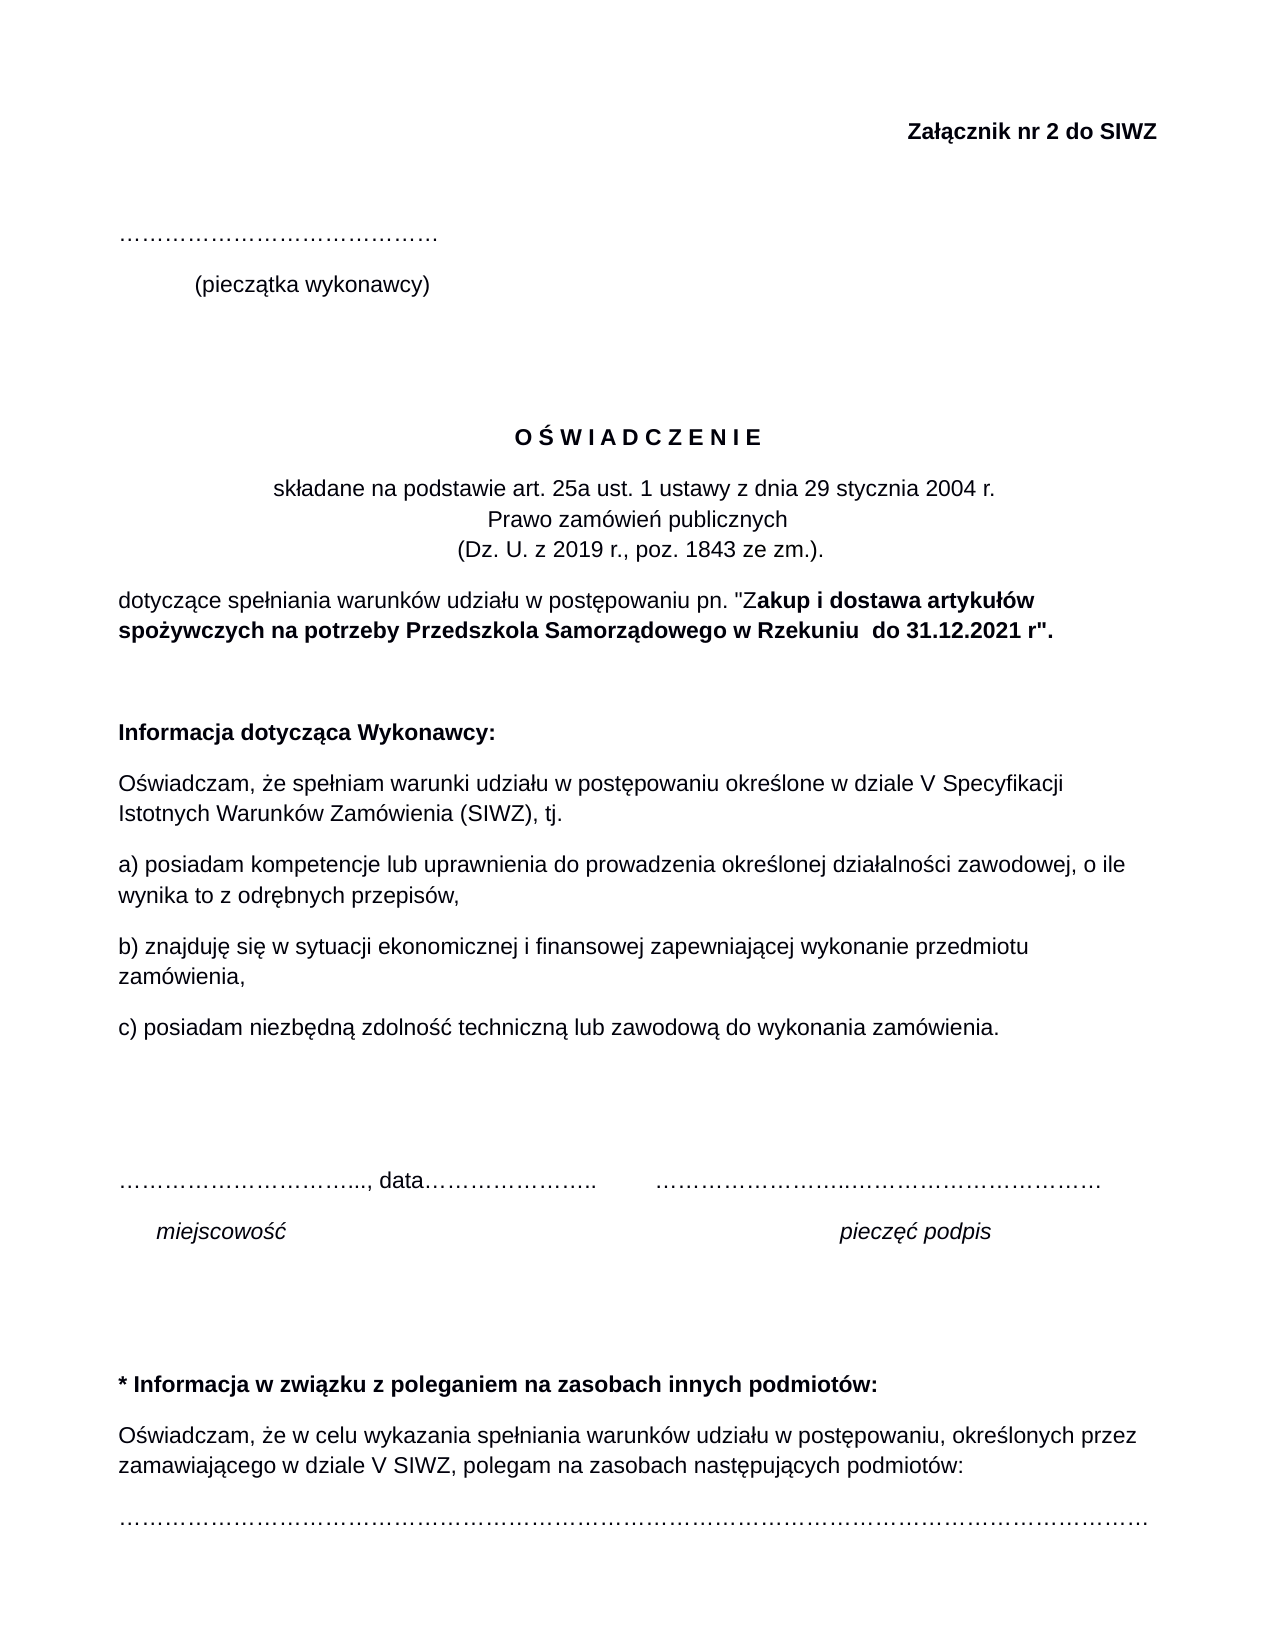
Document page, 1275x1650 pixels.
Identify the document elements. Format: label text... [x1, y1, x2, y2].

text …………………………………… [118, 220, 1157, 247]
text Oświadczam, że w celu wykazania spełniania warunków udziału w postępowaniu, określonych przez zamawiającego w dziale V SIWZ, polegam na zasobach następujących podmiotów: [118, 1422, 1157, 1479]
text a) posiadam kompetencje lub uprawnienia do prowadzenia określonej działalności zawodowej, o ile wynika to z odrębnych przepisów, [118, 851, 1157, 908]
text * Informacja w związku z poleganiem na zasobach innych podmiotów: [118, 1371, 1157, 1398]
text Informacja dotycząca Wykonawcy: [118, 719, 1157, 746]
text miejscowość pieczęć podpis [118, 1218, 1157, 1244]
text c) posiadam niezbędną zdolność techniczną lub zawodową do wykonania zamówienia. [118, 1014, 1157, 1040]
text …………………………..., data………………….. ……………………..…………………………… [118, 1167, 1157, 1193]
text b) znajduję się w sytuacji ekonomicznej i finansowej zapewniającej wykonanie przedmiotu zamówienia, [118, 933, 1157, 989]
text składane na podstawie art. 25a ust. 1 ustawy z dnia 29 stycznia 2004 r. Prawo zamówień publicznych (Dz. U. z 2019 r., poz. 1843 ze zm.). [118, 475, 1157, 562]
text Załącznik nr 2 do SIWZ [118, 118, 1157, 144]
text Oświadczam, że spełniam warunki udziału w postępowaniu określone w dziale V Specyfikacji Istotnych Warunków Zamówienia (SIWZ), tj. [118, 770, 1157, 827]
text ……………………………………………………………………………………………………………………… [118, 1503, 1157, 1530]
text dotyczące spełniania warunków udziału w postępowaniu pn. "Zakup i dostawa artykułów spożywczych na potrzeby Przedszkola Samorządowego w Rzekuniu do 31.12.2021 r". [118, 587, 1157, 643]
text (pieczątka wykonawcy) [118, 271, 1157, 298]
text O Ś W I A D C Z E N I E [118, 424, 1157, 451]
